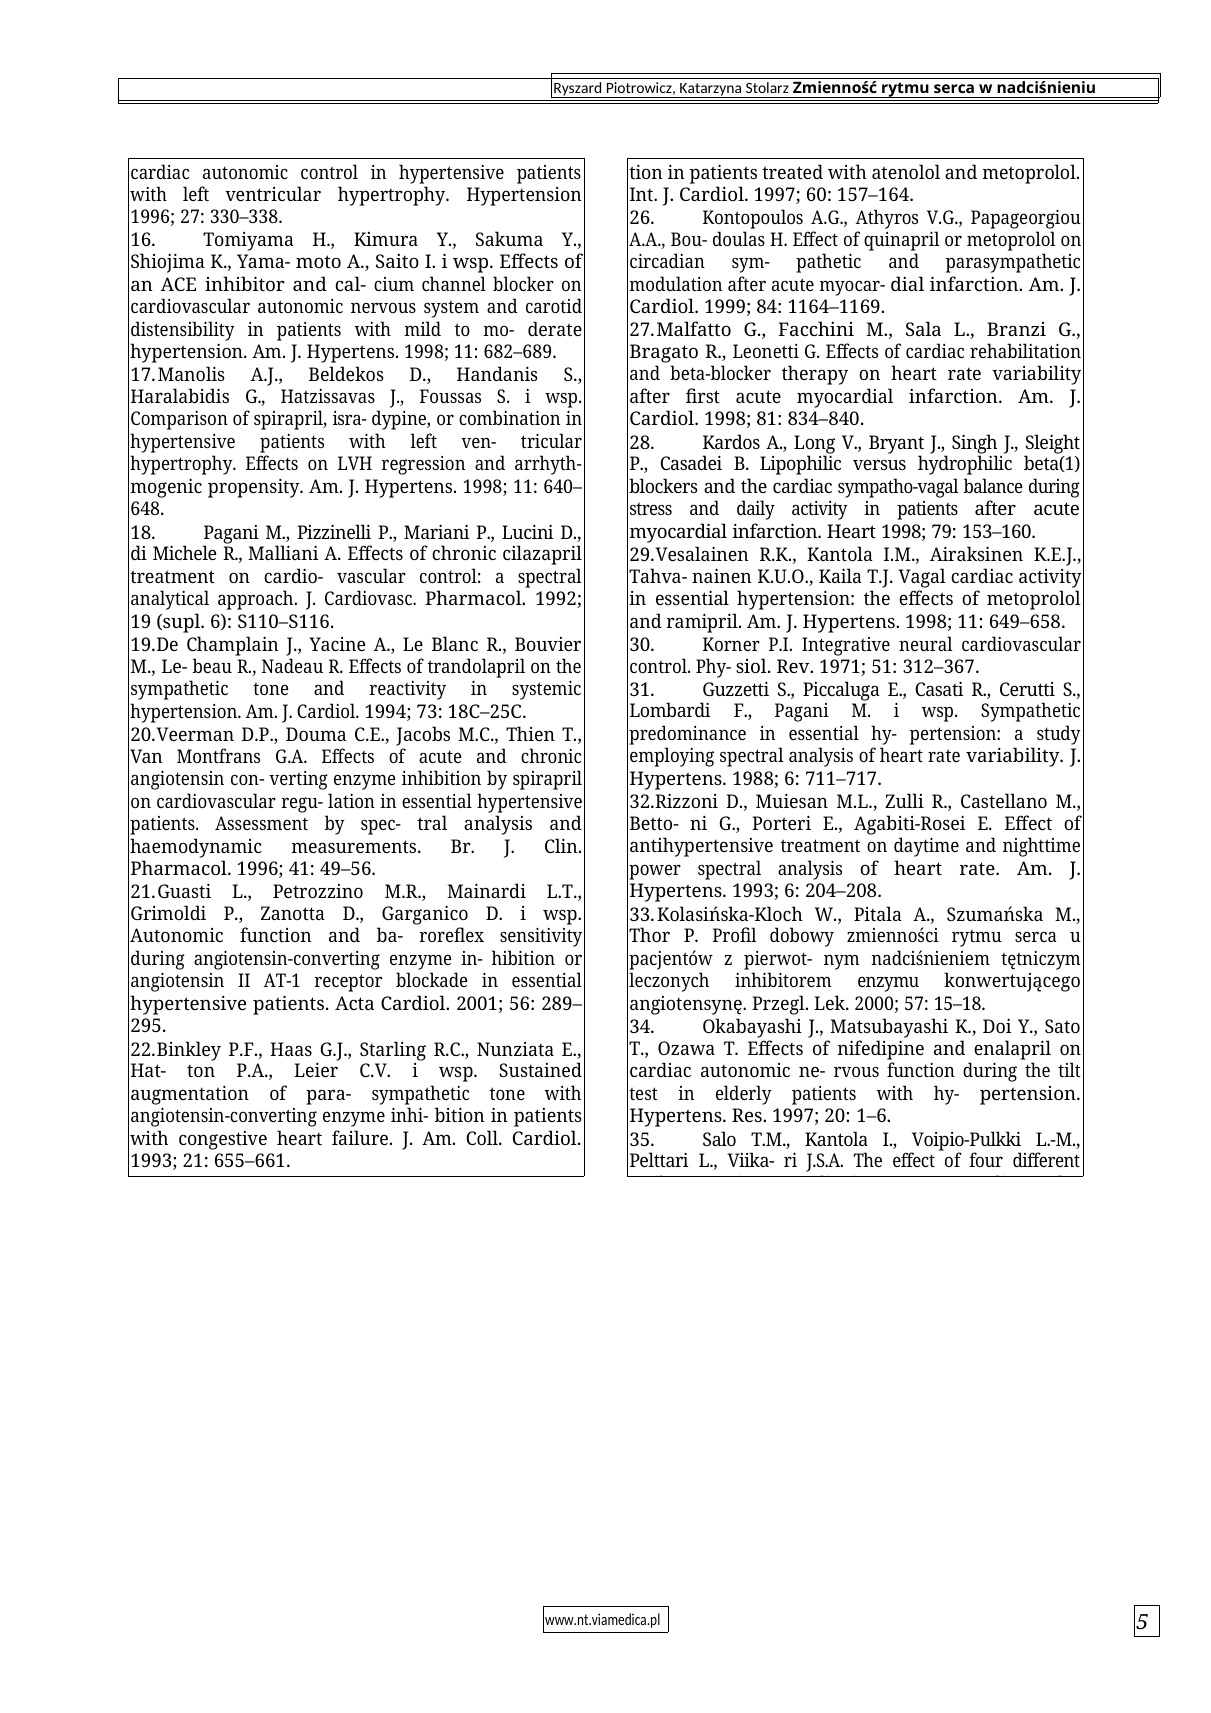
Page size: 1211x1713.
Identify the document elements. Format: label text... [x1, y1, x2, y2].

text 57 [1136, 1607, 1159, 1636]
list Kardos A., Long V., Bryant J., Singh J., Sleight P., Casadei B. Lipophilic versus hydrophilic beta(1) blockers and the cardiac sympatho-vagal balance during stress and daily activity in patients after acute myocardial infarction. Heart 1998; 79: 153–160. [629, 431, 1081, 544]
list Veerman D.P., Douma C.E., Jacobs M.C., Thien T., Van Montfrans G.A. Effects of acute and chronic angiotensin con- verting enzyme inhibition by spirapril on cardiovascular regu- lation in essential hypertensive patients. Assessment by spec- tral analysis and haemodynamic measurements. Br. J. Clin. Pharmacol. 1996; 41: 49–56. [130, 723, 582, 881]
list Tomiyama H., Kimura Y., Sakuma Y., Shiojima K., Yama- moto A., Saito I. i wsp. Effects of an ACE inhibitor and cal- cium channel blocker on cardiovascular autonomic nervous system and carotid distensibility in patients with mild to mo- derate hypertension. Am. J. Hypertens. 1998; 11: 682–689. [130, 229, 582, 364]
list Malfatto G., Facchini M., Sala L., Branzi G., Bragato R., Leonetti G. Effects of cardiac rehabilitation and beta-blocker therapy on heart rate variability after first acute myocardial infarction. Am. J. Cardiol. 1998; 81: 834–840. [629, 319, 1081, 431]
list Vesalainen R.K., Kantola I.M., Airaksinen K.E.J., Tahva- nainen K.U.O., Kaila T.J. Vagal cardiac activity in essential hypertension: the effects of metoprolol and ramipril. Am. J. Hypertens. 1998; 11: 649–658. [629, 544, 1081, 633]
list Okabayashi J., Matsubayashi K., Doi Y., Sato T., Ozawa T. Effects of nifedipine and enalapril on cardiac autonomic ne- rvous function during the tilt test in elderly patients with hy- pertension. Hypertens. Res. 1997; 20: 1–6. [629, 1016, 1081, 1128]
list Manolis A.J., Beldekos D., Handanis S., Haralabidis G., Hatzissavas J., Foussas S. i wsp. Comparison of spirapril, isra- dypine, or combination in hypertensive patients with left ven- tricular hypertrophy. Effects on LVH regression and arrhyth- mogenic propensity. Am. J. Hypertens. 1998; 11: 640–648. [130, 364, 582, 521]
text www.nt.viamedica.pl [545, 1610, 668, 1630]
list Kontopoulos A.G., Athyros V.G., Papageorgiou A.A., Bou- doulas H. Effect of quinapril or metoprolol on circadian sym- pathetic and parasympathetic modulation after acute myocar- dial infarction. Am. J. Cardiol. 1999; 84: 1164–1169. [629, 206, 1081, 319]
list Kolasińska-Kloch W., Pitala A., Szumańska M., Thor P. Profil dobowy zmienności rytmu serca u pacjentów z pierwot- nym nadciśnieniem tętniczym leczonych inhibitorem enzymu konwertującego angiotensynę. Przegl. Lek. 2000; 57: 15–18. [629, 903, 1081, 1016]
list Salo T.M., Kantola I., Voipio-Pulkki L.-M., Pelttari L., Viika- ri J.S.A. The effect of four different antihypertensive medications on cardiovascular regulation in hypertensive sleep apneic patients [629, 1128, 1081, 1176]
list De Champlain J., Yacine A., Le Blanc R., Bouvier M., Le- beau R., Nadeau R. Effects of trandolapril on the sympathetic tone and reactivity in systemic hypertension. Am. J. Cardiol. 1994; 73: 18C–25C. [130, 634, 582, 723]
list Pagani M., Pizzinelli P., Mariani P., Lucini D., di Michele R., Malliani A. Effects of chronic cilazapril treatment on cardio- vascular control: a spectral analytical approach. J. Cardiovasc. Pharmacol. 1992; 19 (supl. 6): S110–S116. [130, 521, 582, 634]
list Korner P.I. Integrative neural cardiovascular control. Phy- siol. Rev. 1971; 51: 312–367. [629, 633, 1081, 678]
list Guasti L., Petrozzino M.R., Mainardi L.T., Grimoldi P., Zanotta D., Garganico D. i wsp. Autonomic function and ba- roreflex sensitivity during angiotensin-converting enzyme in- hibition or angiotensin II AT-1 receptor blockade in essential hypertensive patients. Acta Cardiol. 2001; 56: 289–295. [130, 881, 582, 1038]
text tion in patients treated with atenolol and metoprolol. Int. J. Cardiol. 1997; 60: 157–164. [629, 162, 1081, 206]
list Rizzoni D., Muiesan M.L., Zulli R., Castellano M., Betto- ni G., Porteri E., Agabiti-Rosei E. Effect of antihypertensive treatment on daytime and nighttime power spectral analysis of heart rate. Am. J. Hypertens. 1993; 6: 204–208. [629, 791, 1081, 903]
text cardiac autonomic control in hypertensive patients with left ventricular hypertrophy. Hypertension 1996; 27: 330–338. [130, 162, 582, 229]
list Guzzetti S., Piccaluga E., Casati R., Cerutti S., Lombardi F., Pagani M. i wsp. Sympathetic predominance in essential hy- pertension: a study employing spectral analysis of heart rate variability. J. Hypertens. 1988; 6: 711–717. [629, 678, 1081, 791]
list Binkley P.F., Haas G.J., Starling R.C., Nunziata E., Hat- ton P.A., Leier C.V. i wsp. Sustained augmentation of para- sympathetic tone with angiotensin-converting enzyme inhi- bition in patients with congestive heart failure. J. Am. Coll. Cardiol. 1993; 21: 655–661. [130, 1038, 582, 1173]
text Ryszard Piotrowicz, Katarzyna Stolarz Zmienność rytmu serca w nadciśnieniu tętniczym [553, 79, 1158, 97]
